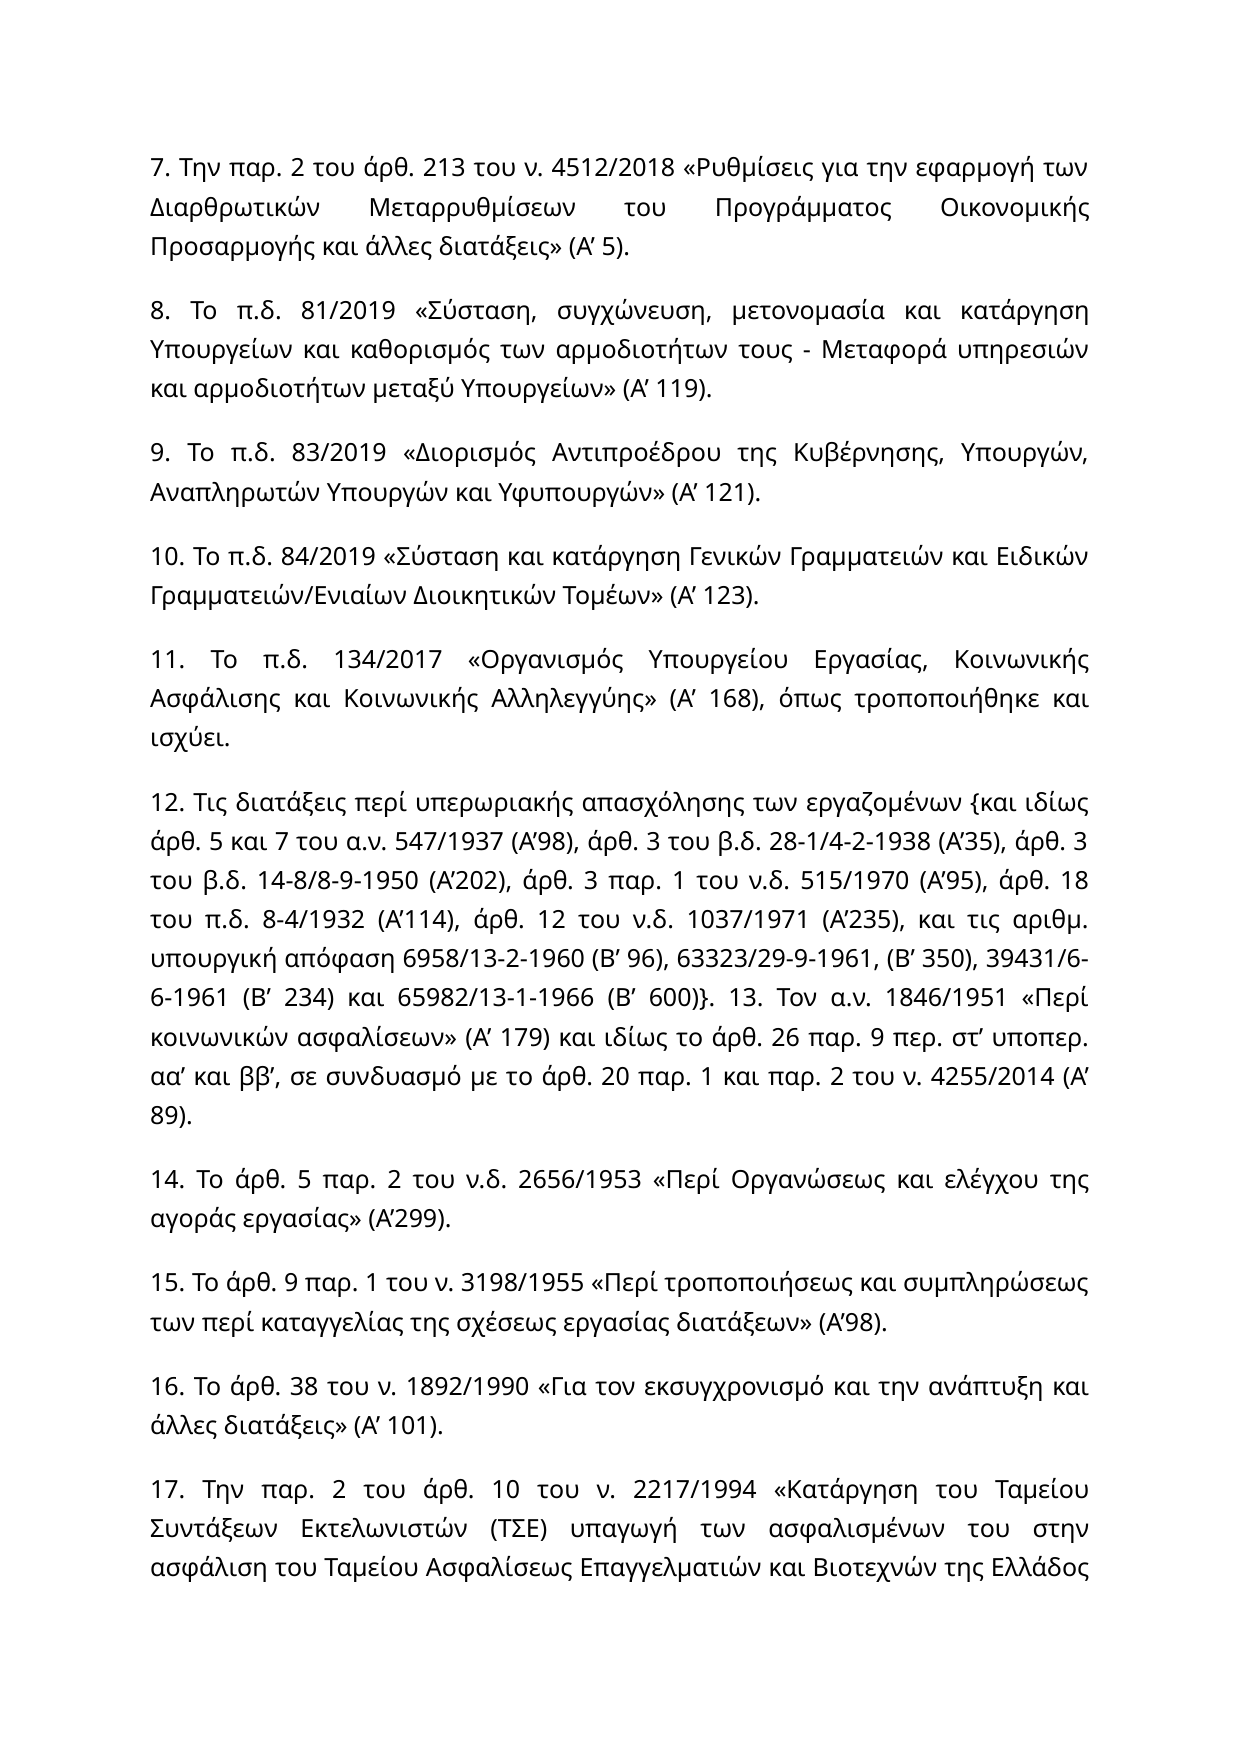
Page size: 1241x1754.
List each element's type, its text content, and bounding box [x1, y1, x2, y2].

text 10. Το π.δ. 84/2019 «Σύσταση και κατάργηση Γενικών Γραμματειών και Ειδικών Γραμματειών/Ενιαίων Διοικητικών Τομέων» (Α’ 123). [150, 538, 1090, 612]
text 16. Το άρθ. 38 του ν. 1892/1990 «Για τον εκσυγχρονισμό και την ανάπτυξη και άλλες διατάξεις» (Α’ 101). [150, 1368, 1090, 1442]
text 17. Την παρ. 2 του άρθ. 10 του ν. 2217/1994 «Κατάργηση του Ταμείου Συντάξεων Εκτελωνιστών (ΤΣΕ) υπαγωγή των ασφαλισμένων του στην ασφάλιση του Ταμείου Ασφαλίσεως Επαγγελματιών και Βιοτεχνών της Ελλάδος [150, 1472, 1090, 1584]
text 14. Το άρθ. 5 παρ. 2 του ν.δ. 2656/1953 «Περί Οργανώσεως και ελέγχου της αγοράς εργασίας» (Α’299). [150, 1162, 1090, 1235]
text 15. Το άρθ. 9 παρ. 1 του ν. 3198/1955 «Περί τροποποιήσεως και συμπληρώσεως των περί καταγγελίας της σχέσεως εργασίας διατάξεων» (Α’98). [150, 1265, 1090, 1338]
text 11. Το π.δ. 134/2017 «Οργανισμός Υπουργείου Εργασίας, Κοινωνικής Ασφάλισης και Κοινωνικής Αλληλεγγύης» (Α’ 168), όπως τροποποιήθηκε και ισχύει. [150, 642, 1090, 754]
text 8. Το π.δ. 81/2019 «Σύσταση, συγχώνευση, μετονομασία και κατάργηση Υπουργείων και καθορισμός των αρμοδιοτήτων τους - Μεταφορά υπηρεσιών και αρμοδιοτήτων μεταξύ Υπουργείων» (Α’ 119). [150, 292, 1090, 405]
text 12. Τις διατάξεις περί υπερωριακής απασχόλησης των εργαζομένων {και ιδίως άρθ. 5 και 7 του α.ν. 547/1937 (Α’98), άρθ. 3 του β.δ. 28-1/4-2-1938 (Α’35), άρθ. 3 του β.δ. 14-8/8-9-1950 (Α’202), άρθ. 3 παρ. 1 του ν.δ. 515/1970 (Α’95), άρθ. 18 του π.δ. 8-4/1932 (Α’114), άρθ. 12 του ν.δ. 1037/1971 (Α’235), και τις αριθμ. υπουργική απόφαση 6958/13-2-1960 (Β’ 96), 63323/29-9-1961, (Β’ 350), 39431/6-6-1961 (Β’ 234) και 65982/13-1-1966 (Β’ 600)}. 13. Τον α.ν. 1846/1951 «Περί κοινωνικών ασφαλίσεων» (Α’ 179) και ιδίως το άρθ. 26 παρ. 9 περ. στ’ υποπερ. αα’ και ββ’, σε συνδυασμό με το άρθ. 20 παρ. 1 και παρ. 2 του ν. 4255/2014 (Α’ 89). [150, 784, 1090, 1132]
text 7. Την παρ. 2 του άρθ. 213 του ν. 4512/2018 «Ρυθμίσεις για την εφαρμογή των Διαρθρωτικών Μεταρρυθμίσεων του Προγράμματος Οικονομικής Προσαρμογής και άλλες διατάξεις» (Α’ 5). [150, 150, 1090, 262]
text 9. Το π.δ. 83/2019 «Διορισμός Αντιπροέδρου της Κυβέρνησης, Υπουργών, Αναπληρωτών Υπουργών και Υφυπουργών» (Α’ 121). [150, 435, 1090, 508]
